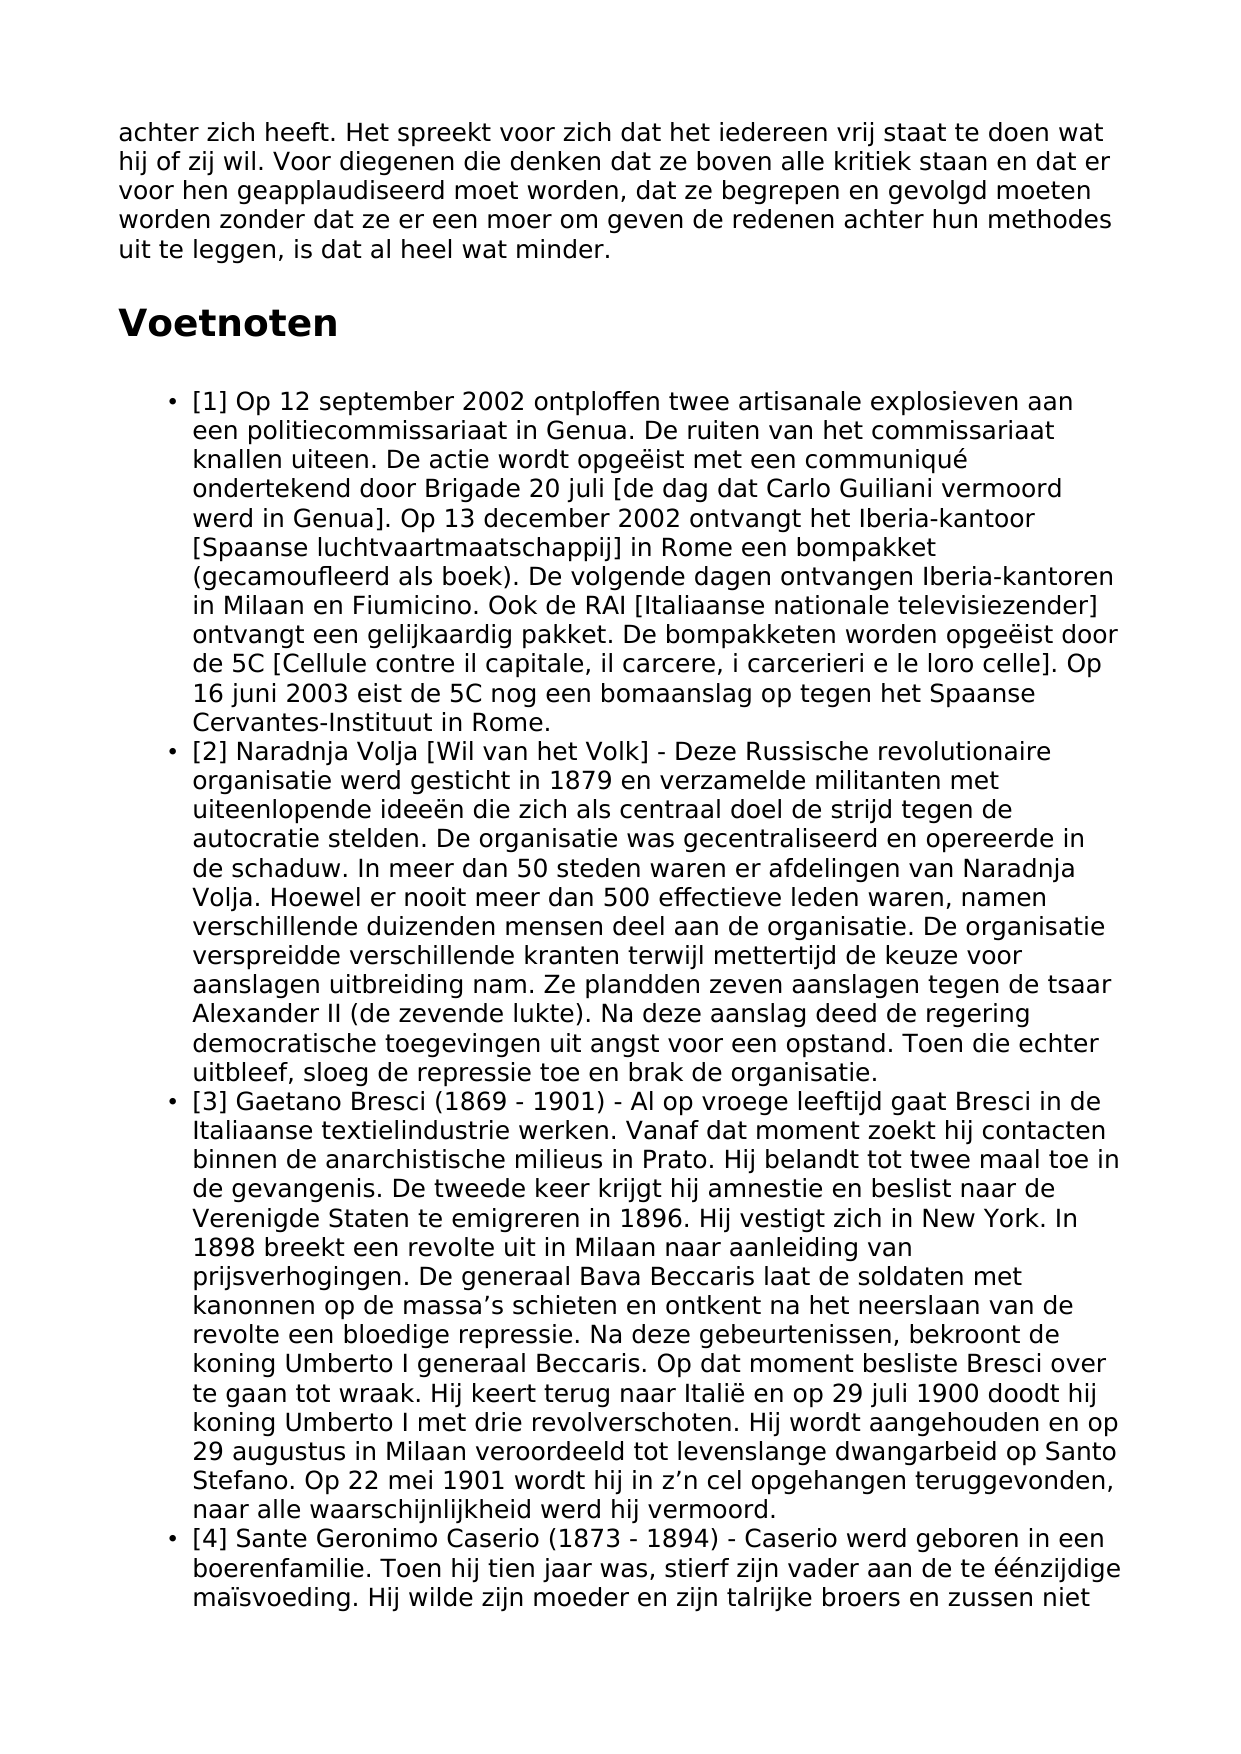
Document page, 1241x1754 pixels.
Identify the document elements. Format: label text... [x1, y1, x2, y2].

list [2] Naradnja Volja [Wil van het Volk] - Deze Russische revolutionaire organisatie werd gesticht in 1879 en verzamelde militanten met uiteenlopende ideeën die zich als centraal doel de strijd tegen de autocratie stelden. De organisatie was gecentraliseerd en opereerde in de schaduw. In meer dan 50 steden waren er afdelingen van Naradnja Volja. Hoewel er nooit meer dan 500 effectieve leden waren, namen verschillende duizenden mensen deel aan de organisatie. De organisatie verspreidde verschillende kranten terwijl mettertijd de keuze voor aanslagen uitbreiding nam. Ze plandden zeven aanslagen tegen de tsaar Alexander II (de zevende lukte). Na deze aanslag deed de regering democratische toegevingen uit angst voor een opstand. Toen die echter uitbleef, sloeg de repressie toe en brak de organisatie. [177, 737, 1122, 1087]
list [1] Op 12 september 2002 ontploffen twee artisanale explosieven aan een politiecommissariaat in Genua. De ruiten van het commissariaat knallen uiteen. De actie wordt opgeëist met een communiqué ondertekend door Brigade 20 juli [de dag dat Carlo Guiliani vermoord werd in Genua]. Op 13 december 2002 ontvangt het Iberia-kantoor [Spaanse luchtvaartmaatschappij] in Rome een bompakket (gecamoufleerd als boek). De volgende dagen ontvangen Iberia-kantoren in Milaan en Fiumicino. Ook de RAI [Italiaanse nationale televisiezender] ontvangt een gelijkaardig pakket. De bompakketen worden opgeëist door de 5C [Cellule contre il capitale, il carcere, i carcerieri e le loro celle]. Op 16 juni 2003 eist de 5C nog een bomaanslag op tegen het Spaanse Cervantes-Instituut in Rome. [177, 387, 1122, 737]
subtitle Voetnoten [118, 301, 1122, 345]
list [4] Sante Geronimo Caserio (1873 - 1894) - Caserio werd geboren in een boerenfamilie. Toen hij tien jaar was, stierf zijn vader aan de te éénzijdige maïsvoeding. Hij wilde zijn moeder en zijn talrijke broers en zussen niet [177, 1524, 1122, 1612]
list [3] Gaetano Bresci (1869 - 1901) - Al op vroege leeftijd gaat Bresci in de Italiaanse textielindustrie werken. Vanaf dat moment zoekt hij contacten binnen de anarchistische milieus in Prato. Hij belandt tot twee maal toe in de gevangenis. De tweede keer krijgt hij amnestie en beslist naar de Verenigde Staten te emigreren in 1896. Hij vestigt zich in New York. In 1898 breekt een revolte uit in Milaan naar aanleiding van prijsverhogingen. De generaal Bava Beccaris laat de soldaten met kanonnen op de massa’s schieten en ontkent na het neerslaan van de revolte een bloedige repressie. Na deze gebeurtenissen, bekroont de koning Umberto I generaal Beccaris. Op dat moment besliste Bresci over te gaan tot wraak. Hij keert terug naar Italië en op 29 juli 1900 doodt hij koning Umberto I met drie revolverschoten. Hij wordt aangehouden en op 29 augustus in Milaan veroordeeld tot levenslange dwangarbeid op Santo Stefano. Op 22 mei 1901 wordt hij in z’n cel opgehangen teruggevonden, naar alle waarschijnlijkheid werd hij vermoord. [177, 1087, 1122, 1524]
text achter zich heeft. Het spreekt voor zich dat het iedereen vrij staat te doen wat hij of zij wil. Voor diegenen die denken dat ze boven alle kritiek staan en dat er voor hen geapplaudiseerd moet worden, dat ze begrepen en gevolgd moeten worden zonder dat ze er een moer om geven de redenen achter hun methodes uit te leggen, is dat al heel wat minder. [118, 118, 1122, 264]
